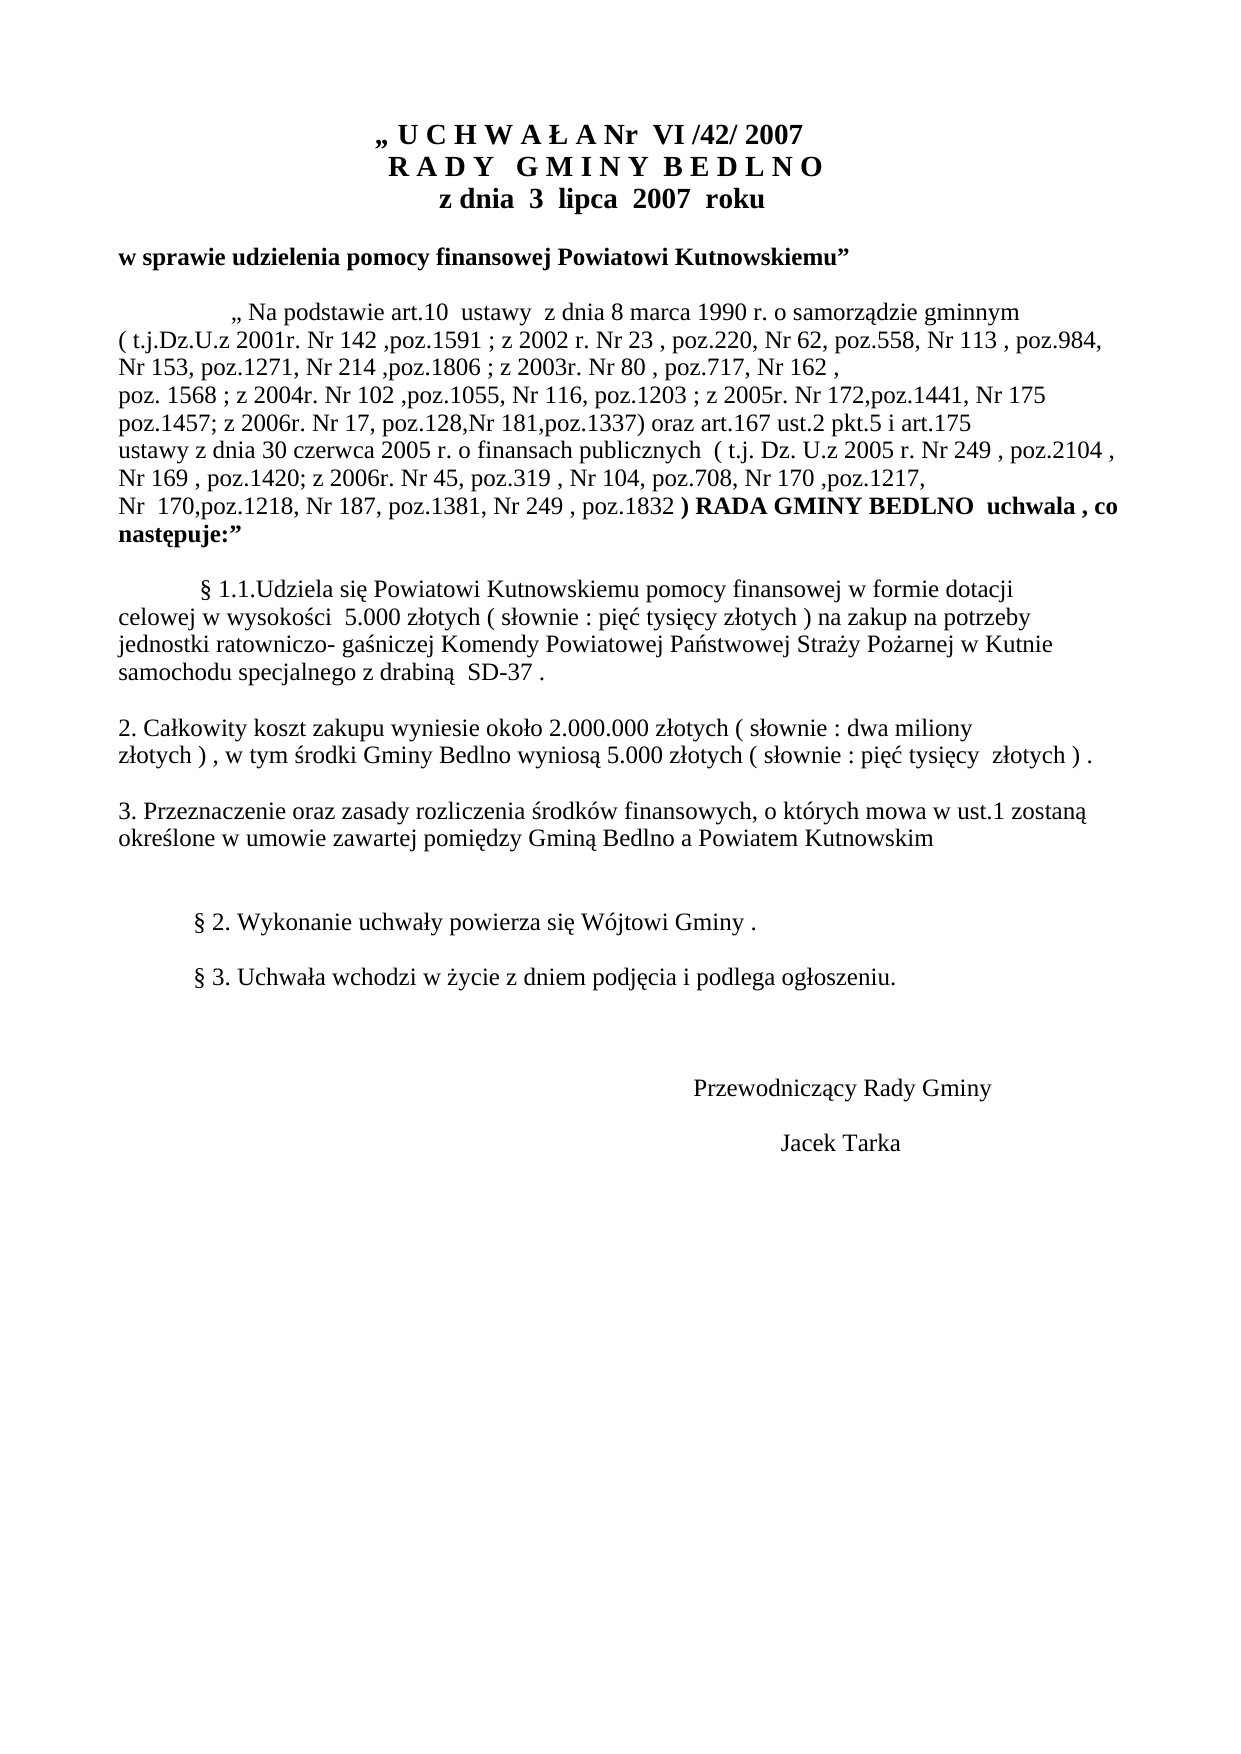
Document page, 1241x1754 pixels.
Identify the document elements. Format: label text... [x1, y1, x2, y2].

text poz. 1568 ; z 2004r. Nr 102 ,poz.1055, Nr 116, poz.1203 ; z 2005r. Nr 172,poz.1441, Nr 175 poz.1457; z 2006r. Nr 17, poz.128,Nr 181,poz.1337) oraz art.167 ust.2 pkt.5 i art.175 [118, 381, 1122, 437]
text Jacek Tarka [118, 1129, 1122, 1157]
text § 1.1.Udziela się Powiatowi Kutnowskiemu pomocy finansowej w formie dotacji [118, 575, 1122, 603]
text „ Na podstawie art.10 ustawy z dnia 8 marca 1990 r. o samorządzie gminnym [118, 298, 1122, 326]
text w sprawie udzielenia pomocy finansowej Powiatowi Kutnowskiemu” [118, 243, 1122, 270]
text § 3. Uchwała wchodzi w życie z dniem podjęcia i podlega ogłoszeniu. [118, 963, 1122, 991]
text R A D Y G M I N Y B E D L N O [118, 150, 1122, 183]
text z dnia 3 lipca 2007 roku [118, 183, 1122, 215]
text 2. Całkowity koszt zakupu wyniesie około 2.000.000 złotych ( słownie : dwa miliony [118, 714, 1122, 741]
text § 2. Wykonanie uchwały powierza się Wójtowi Gminy . [118, 908, 1122, 935]
text „ U C H W A Ł A Nr VI /42/ 2007 [118, 118, 1122, 150]
text celowej w wysokości 5.000 złotych ( słownie : pięć tysięcy złotych ) na zakup na potrzeby jednostki ratowniczo- gaśniczej Komendy Powiatowej Państwowej Straży Pożarnej w Kutnie samochodu specjalnego z drabiną SD-37 . [118, 603, 1122, 686]
text ( t.j.Dz.U.z 2001r. Nr 142 ,poz.1591 ; z 2002 r. Nr 23 , poz.220, Nr 62, poz.558, Nr 113 , poz.984, Nr 153, poz.1271, Nr 214 ,poz.1806 ; z 2003r. Nr 80 , poz.717, Nr 162 , [118, 326, 1122, 381]
text ustawy z dnia 30 czerwca 2005 r. o finansach publicznych ( t.j. Dz. U.z 2005 r. Nr 249 , poz.2104 , Nr 169 , poz.1420; z 2006r. Nr 45, poz.319 , Nr 104, poz.708, Nr 170 ,poz.1217, [118, 437, 1122, 492]
text Nr 170,poz.1218, Nr 187, poz.1381, Nr 249 , poz.1832 ) RADA GMINY BEDLNO uchwala , co następuje:” [118, 492, 1122, 547]
text Przewodniczący Rady Gminy [118, 1074, 1122, 1102]
text 3. Przeznaczenie oraz zasady rozliczenia środków finansowych, o których mowa w ust.1 zostaną określone w umowie zawartej pomiędzy Gminą Bedlno a Powiatem Kutnowskim [118, 797, 1122, 852]
text złotych ) , w tym środki Gminy Bedlno wyniosą 5.000 złotych ( słownie : pięć tysięcy złotych ) . [118, 741, 1122, 769]
